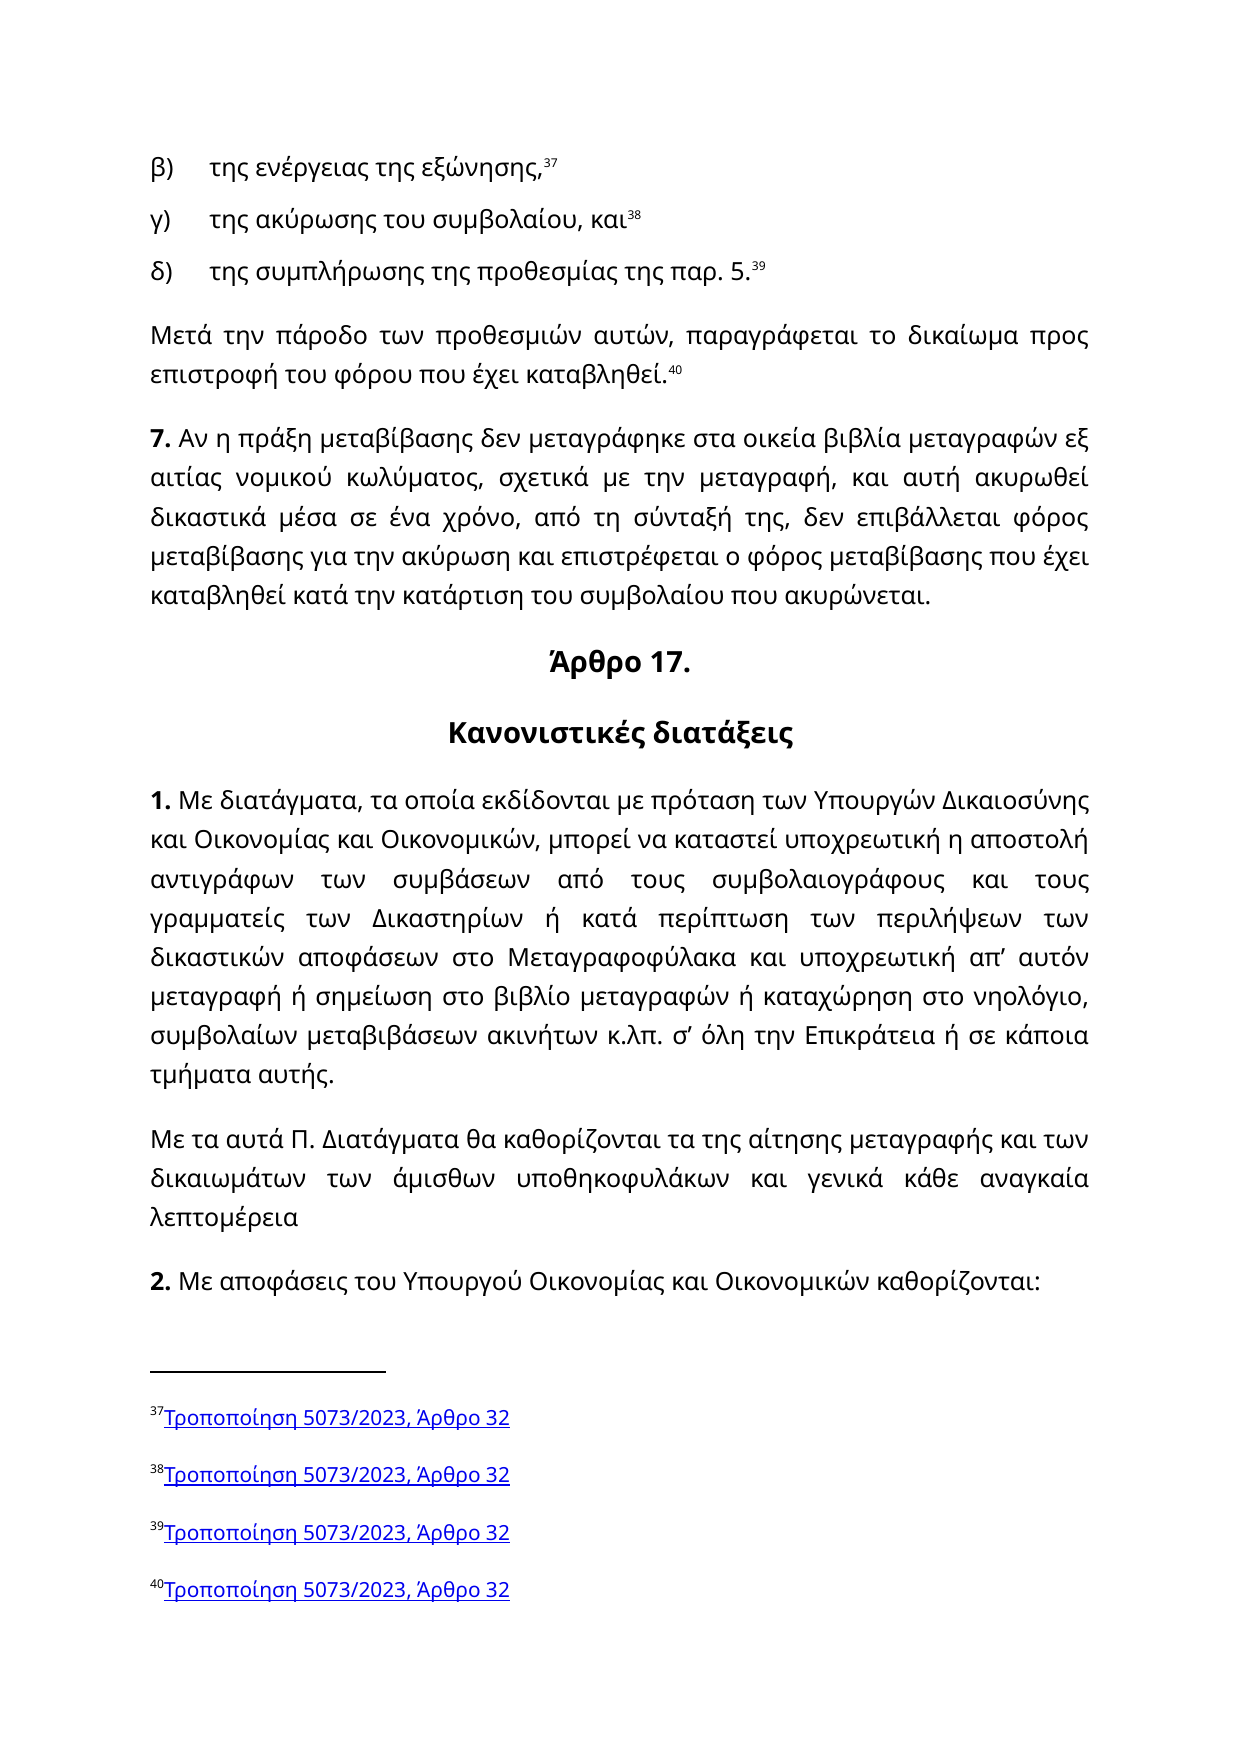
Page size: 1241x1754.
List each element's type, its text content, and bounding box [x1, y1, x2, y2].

text Μετά την πάροδο των προθεσμιών αυτών, παραγράφεται το δικαίωμα προς επιστροφή του φόρου που έχει καταβληθεί. [150, 317, 1090, 391]
text Με τα αυτά Π. Διατάγματα θα καθορίζονται τα της αίτησης μεταγραφής και των δικαιωμάτων των άμισθων υποθηκοφυλάκων και γενικά κάθε αναγκαία λεπτομέρεια [150, 1121, 1090, 1234]
text 2. Με αποφάσεις του Υπουργού Οικονομίας και Οικονομικών καθορίζονται: [150, 1264, 1090, 1298]
text Τροποποίηση 5073/2023, Άρθρο 32 [150, 1460, 1090, 1489]
list δ) της συμπλήρωσης της προθεσμίας της παρ. 5. [150, 253, 1090, 287]
text 1. Με διατάγματα, τα οποία εκδίδονται με πρόταση των Υπουργών Δικαιοσύνης και Οικονομίας και Οικονομικών, μπορεί να καταστεί υποχρεωτική η αποστολή αντιγράφων των συμβάσεων από τους συμβολαιογράφους και τους γραμματείς των Δικαστηρίων ή κατά περίπτωση των περιλήψεων των δικαστικών αποφάσεων στο Μεταγραφοφύλακα και υποχρεωτική απ’ αυτόν μεταγραφή ή σημείωση στο βιβλίο μεταγραφών ή καταχώρηση στο νηολόγιο, συμβολαίων μεταβιβάσεων ακινήτων κ.λπ. σ’ όλη την Επικράτεια ή σε κάποια τμήματα αυτής. [150, 783, 1090, 1091]
list γ) της ακύρωσης του συμβολαίου, και [150, 202, 1090, 236]
list β) της ενέργειας της εξώνησης, [150, 150, 1090, 184]
subtitle Άρθρο 17. [150, 642, 1090, 681]
subtitle Κανονιστικές διατάξεις [150, 712, 1090, 752]
text 7. Αν η πράξη μεταβίβασης δεν μεταγράφηκε στα οικεία βιβλία μεταγραφών εξ αιτίας νομικού κωλύματος, σχετικά με την μεταγραφή, και αυτή ακυρωθεί δικαστικά μέσα σε ένα χρόνο, από τη σύνταξή της, δεν επιβάλλεται φόρος μεταβίβασης για την ακύρωση και επιστρέφεται ο φόρος μεταβίβασης που έχει καταβληθεί κατά την κατάρτιση του συμβολαίου που ακυρώνεται. [150, 421, 1090, 612]
text Τροποποίηση 5073/2023, Άρθρο 32 [150, 1518, 1090, 1546]
text Τροποποίηση 5073/2023, Άρθρο 32 [150, 1403, 1090, 1431]
text Τροποποίηση 5073/2023, Άρθρο 32 [150, 1576, 1090, 1604]
